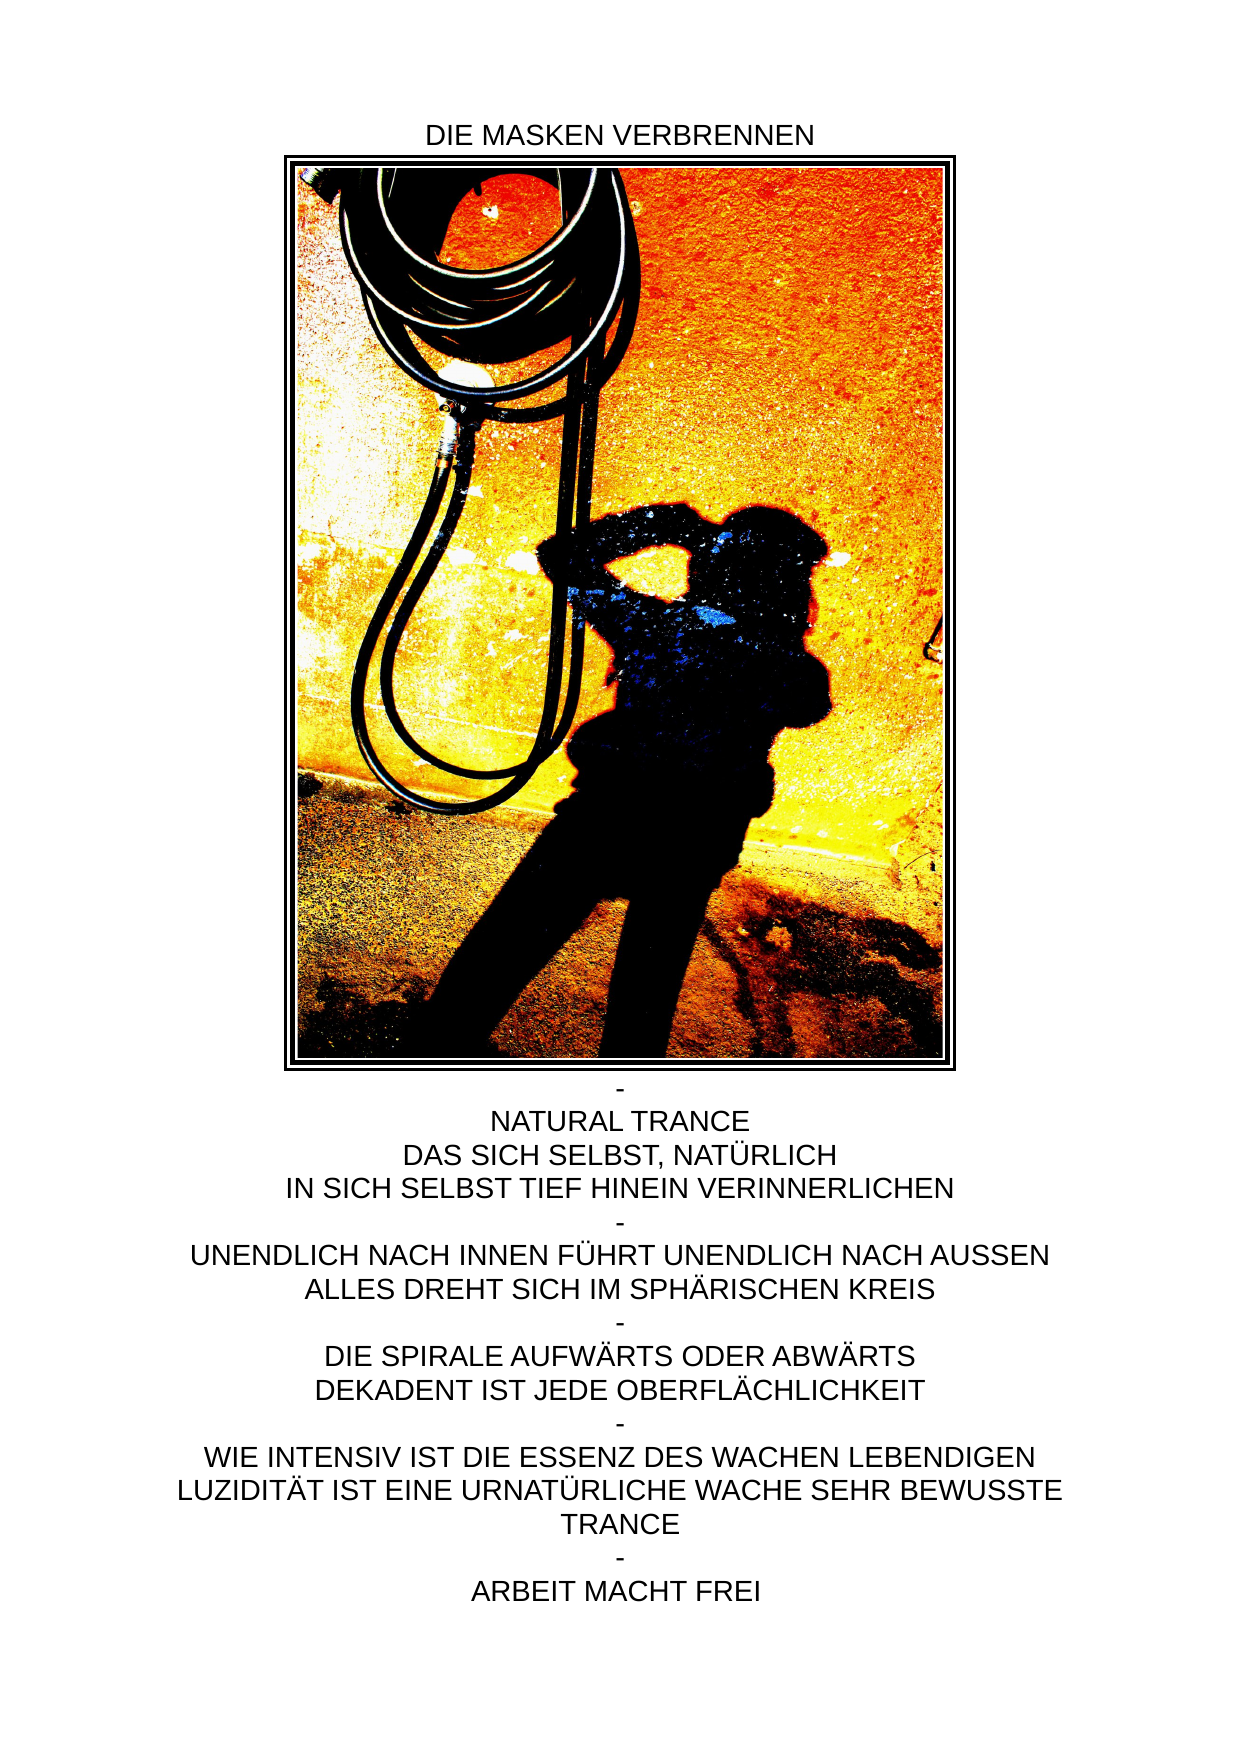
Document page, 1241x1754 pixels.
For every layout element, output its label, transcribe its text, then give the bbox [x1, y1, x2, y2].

text NATURAL TRANCE [118, 1104, 1122, 1138]
text - [118, 1540, 1122, 1574]
text - [118, 1306, 1122, 1339]
text ALLES DREHT SICH IM SPHÄRISCHEN KREIS [118, 1272, 1122, 1306]
text DIE MASKEN VERBRENNEN [118, 118, 1122, 152]
text - [118, 1205, 1122, 1238]
text - [118, 1406, 1122, 1440]
text DIE SPIRALE AUFWÄRTS ODER ABWÄRTS [118, 1339, 1122, 1373]
text - [118, 152, 1122, 1104]
text DEKADENT IST JEDE OBERFLÄCHLICHKEIT [118, 1373, 1122, 1406]
text DAS SICH SELBST, NATÜRLICH [118, 1138, 1122, 1171]
text UNENDLICH NACH INNEN FÜHRT UNENDLICH NACH AUSSEN [118, 1238, 1122, 1272]
text IN SICH SELBST TIEF HINEIN VERINNERLICHEN [118, 1171, 1122, 1205]
text WIE INTENSIV IST DIE ESSENZ DES WACHEN LEBENDIGEN [118, 1440, 1122, 1473]
text LUZIDITÄT IST EINE URNATÜRLICHE WACHE SEHR BEWUSSTE TRANCE [118, 1473, 1122, 1540]
picture [297, 168, 943, 1058]
text ARBEIT MACHT FREI [118, 1574, 1122, 1607]
